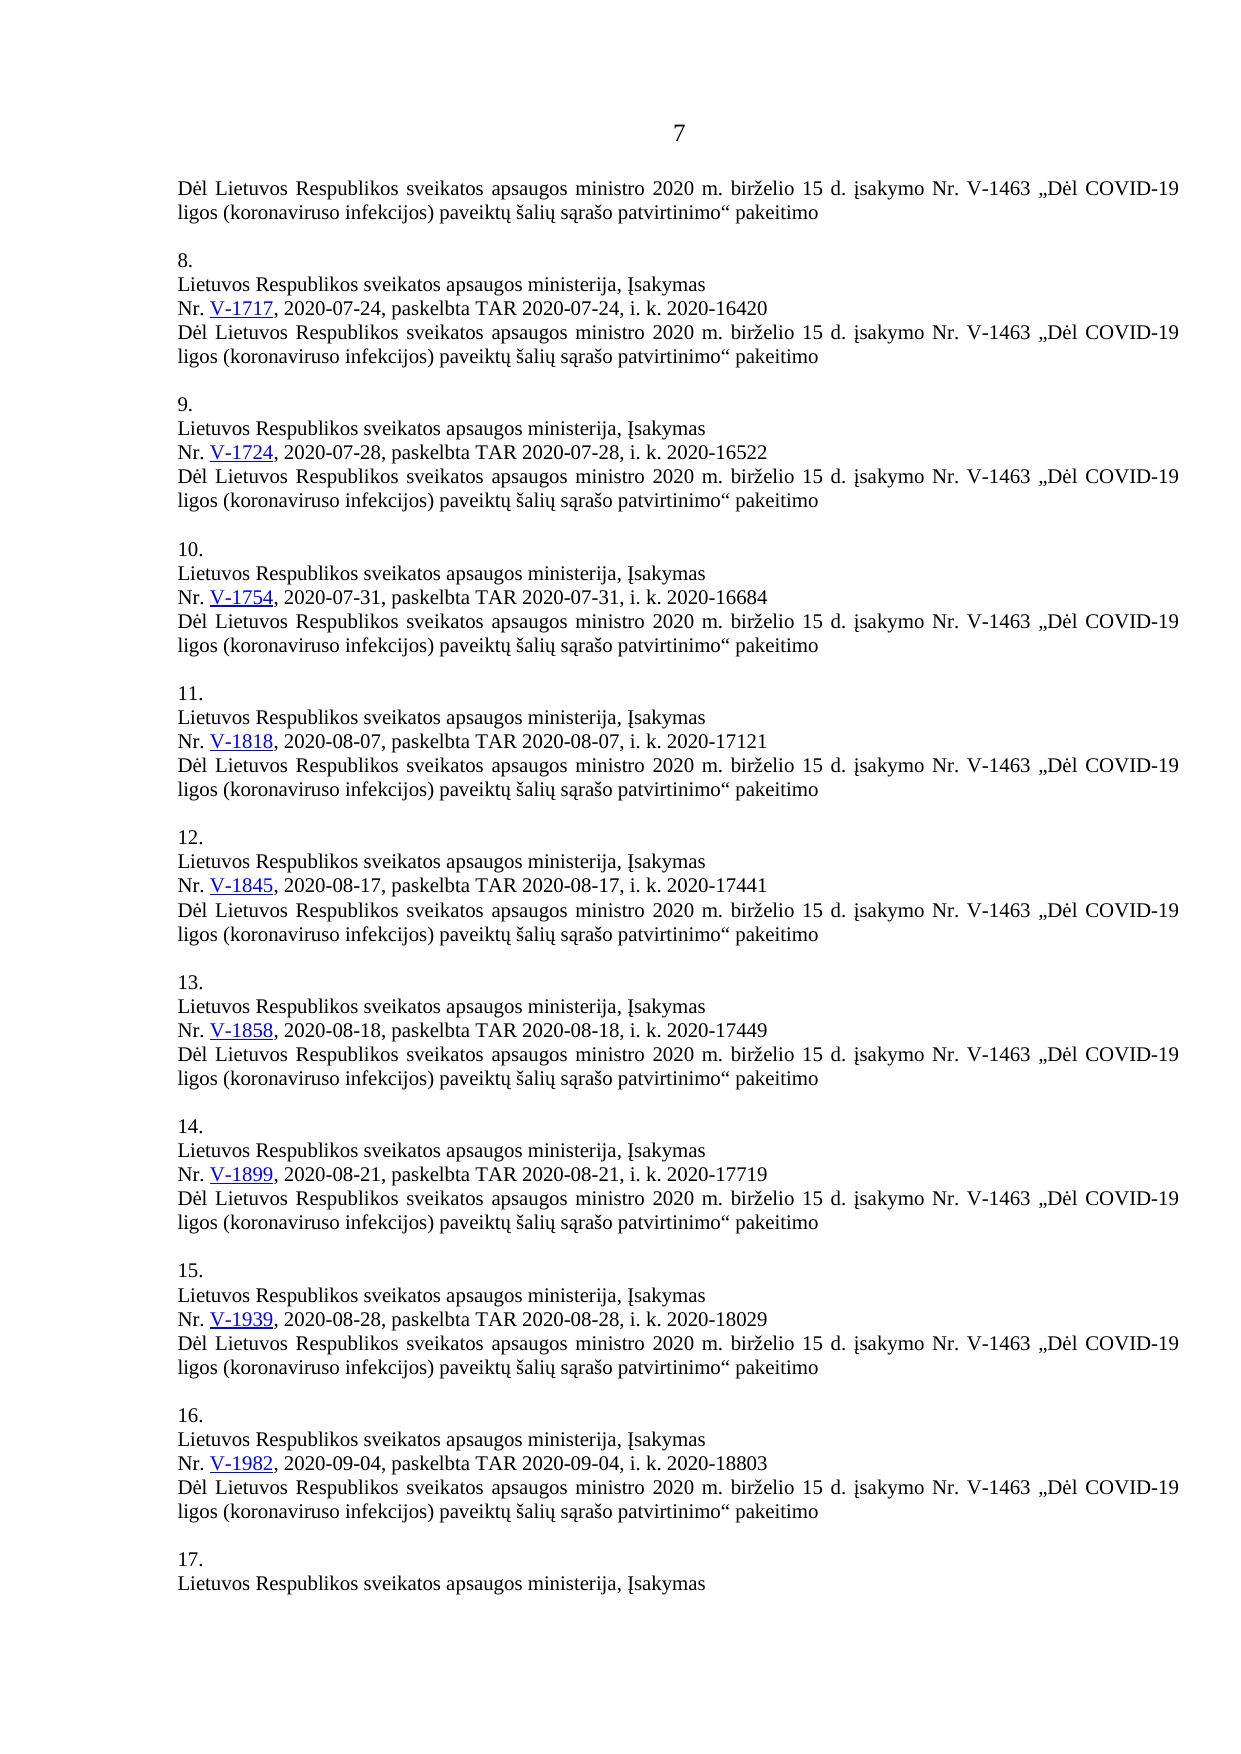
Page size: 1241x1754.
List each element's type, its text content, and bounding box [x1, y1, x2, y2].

text Lietuvos Respublikos sveikatos apsaugos ministerija, Įsakymas [177, 272, 1181, 296]
text Lietuvos Respublikos sveikatos apsaugos ministerija, Įsakymas [177, 561, 1181, 585]
text 16. [177, 1403, 1181, 1427]
text Dėl Lietuvos Respublikos sveikatos apsaugos ministro 2020 m. birželio 15 d. įsakymo Nr. V-1463 „Dėl COVID-19 ligos (koronaviruso infekcijos) paveiktų šalių sąrašo patvirtinimo“ pakeitimo [177, 753, 1181, 801]
text 15. [177, 1258, 1181, 1282]
text Dėl Lietuvos Respublikos sveikatos apsaugos ministro 2020 m. birželio 15 d. įsakymo Nr. V-1463 „Dėl COVID-19 ligos (koronaviruso infekcijos) paveiktų šalių sąrašo patvirtinimo“ pakeitimo [177, 897, 1181, 946]
text 12. [177, 825, 1181, 849]
text Lietuvos Respublikos sveikatos apsaugos ministerija, Įsakymas [177, 1571, 1181, 1595]
text Dėl Lietuvos Respublikos sveikatos apsaugos ministro 2020 m. birželio 15 d. įsakymo Nr. V-1463 „Dėl COVID-19 ligos (koronaviruso infekcijos) paveiktų šalių sąrašo patvirtinimo“ pakeitimo [177, 464, 1181, 512]
text 13. [177, 970, 1181, 994]
text 10. [177, 537, 1181, 561]
text Lietuvos Respublikos sveikatos apsaugos ministerija, Įsakymas [177, 994, 1181, 1018]
text Nr. V-1858, 2020-08-18, paskelbta TAR 2020-08-18, i. k. 2020-17449 [177, 1018, 1181, 1042]
text Dėl Lietuvos Respublikos sveikatos apsaugos ministro 2020 m. birželio 15 d. įsakymo Nr. V-1463 „Dėl COVID-19 ligos (koronaviruso infekcijos) paveiktų šalių sąrašo patvirtinimo“ pakeitimo [177, 1042, 1181, 1090]
text Lietuvos Respublikos sveikatos apsaugos ministerija, Įsakymas [177, 705, 1181, 729]
text Nr. V-1982, 2020-09-04, paskelbta TAR 2020-09-04, i. k. 2020-18803 [177, 1451, 1181, 1475]
text Lietuvos Respublikos sveikatos apsaugos ministerija, Įsakymas [177, 1282, 1181, 1307]
text Nr. V-1818, 2020-08-07, paskelbta TAR 2020-08-07, i. k. 2020-17121 [177, 729, 1181, 753]
text 9. [177, 392, 1181, 416]
text Lietuvos Respublikos sveikatos apsaugos ministerija, Įsakymas [177, 1427, 1181, 1451]
text Nr. V-1845, 2020-08-17, paskelbta TAR 2020-08-17, i. k. 2020-17441 [177, 873, 1181, 897]
text Lietuvos Respublikos sveikatos apsaugos ministerija, Įsakymas [177, 416, 1181, 440]
text Nr. V-1724, 2020-07-28, paskelbta TAR 2020-07-28, i. k. 2020-16522 [177, 440, 1181, 464]
text Nr. V-1899, 2020-08-21, paskelbta TAR 2020-08-21, i. k. 2020-17719 [177, 1162, 1181, 1186]
text Dėl Lietuvos Respublikos sveikatos apsaugos ministro 2020 m. birželio 15 d. įsakymo Nr. V-1463 „Dėl COVID-19 ligos (koronaviruso infekcijos) paveiktų šalių sąrašo patvirtinimo“ pakeitimo [177, 320, 1181, 368]
text 14. [177, 1114, 1181, 1138]
text Lietuvos Respublikos sveikatos apsaugos ministerija, Įsakymas [177, 849, 1181, 873]
text Nr. V-1717, 2020-07-24, paskelbta TAR 2020-07-24, i. k. 2020-16420 [177, 296, 1181, 320]
text Dėl Lietuvos Respublikos sveikatos apsaugos ministro 2020 m. birželio 15 d. įsakymo Nr. V-1463 „Dėl COVID-19 ligos (koronaviruso infekcijos) paveiktų šalių sąrašo patvirtinimo“ pakeitimo [177, 176, 1181, 224]
text Dėl Lietuvos Respublikos sveikatos apsaugos ministro 2020 m. birželio 15 d. įsakymo Nr. V-1463 „Dėl COVID-19 ligos (koronaviruso infekcijos) paveiktų šalių sąrašo patvirtinimo“ pakeitimo [177, 1331, 1181, 1379]
text 17. [177, 1547, 1181, 1571]
text Dėl Lietuvos Respublikos sveikatos apsaugos ministro 2020 m. birželio 15 d. įsakymo Nr. V-1463 „Dėl COVID-19 ligos (koronaviruso infekcijos) paveiktų šalių sąrašo patvirtinimo“ pakeitimo [177, 609, 1181, 657]
text Dėl Lietuvos Respublikos sveikatos apsaugos ministro 2020 m. birželio 15 d. įsakymo Nr. V-1463 „Dėl COVID-19 ligos (koronaviruso infekcijos) paveiktų šalių sąrašo patvirtinimo“ pakeitimo [177, 1475, 1181, 1523]
text Nr. V-1754, 2020-07-31, paskelbta TAR 2020-07-31, i. k. 2020-16684 [177, 585, 1181, 609]
text 8. [177, 248, 1181, 272]
text Lietuvos Respublikos sveikatos apsaugos ministerija, Įsakymas [177, 1138, 1181, 1162]
text 11. [177, 681, 1181, 705]
text Dėl Lietuvos Respublikos sveikatos apsaugos ministro 2020 m. birželio 15 d. įsakymo Nr. V-1463 „Dėl COVID-19 ligos (koronaviruso infekcijos) paveiktų šalių sąrašo patvirtinimo“ pakeitimo [177, 1186, 1181, 1234]
text Nr. V-1939, 2020-08-28, paskelbta TAR 2020-08-28, i. k. 2020-18029 [177, 1307, 1181, 1331]
